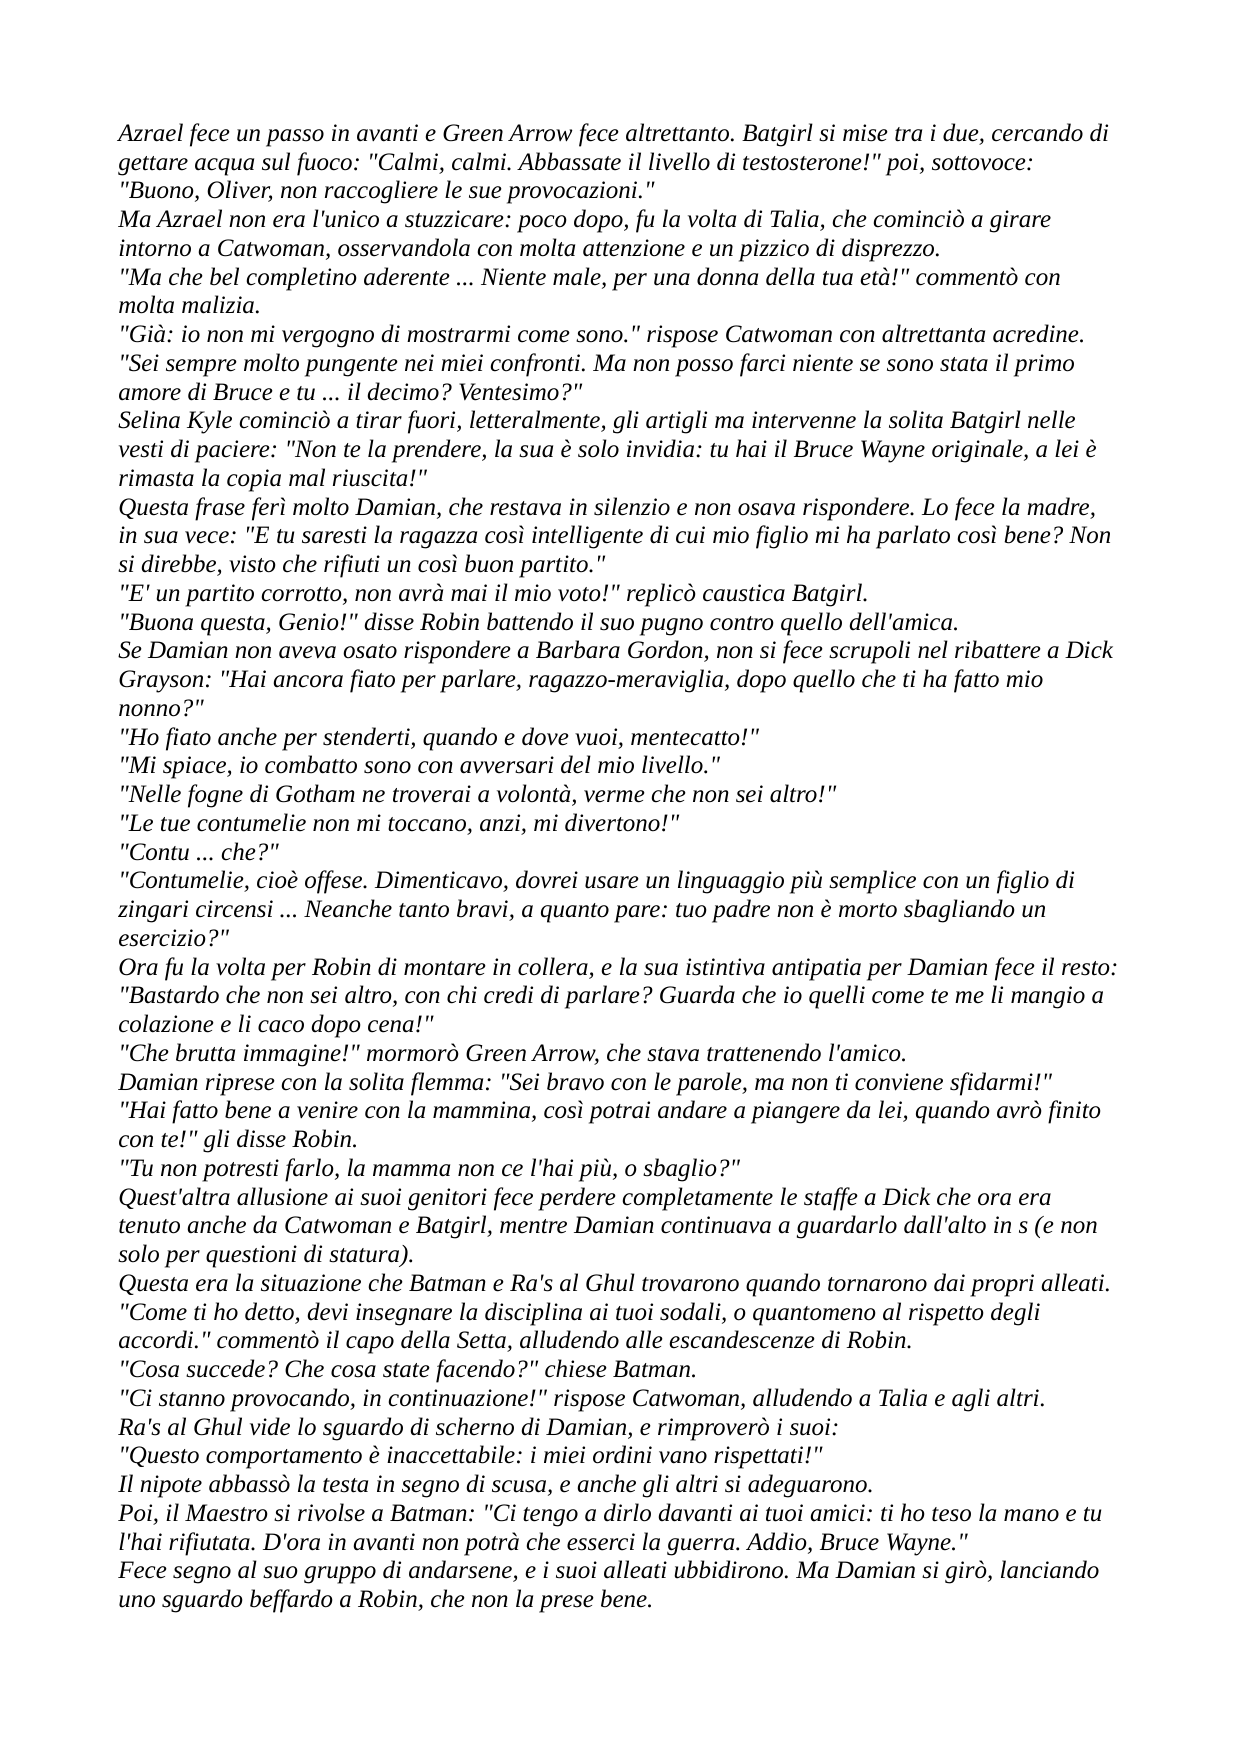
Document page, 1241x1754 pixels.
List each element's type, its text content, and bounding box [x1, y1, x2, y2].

text Questa era la situazione che Batman e Ra's al Ghul trovarono quando tornarono dai propri alleati. [118, 1268, 1122, 1297]
text "Che brutta immagine!" mormorò Green Arrow, che stava trattenendo l'amico. [118, 1038, 1122, 1067]
text "Mi spiace, io combatto sono con avversari del mio livello." [118, 751, 1122, 779]
text "Già: io non mi vergogno di mostrarmi come sono." rispose Catwoman con altrettanta acredine. [118, 319, 1122, 348]
text "Le tue contumelie non mi toccano, anzi, mi divertono!" [118, 808, 1122, 837]
text "Sei sempre molto pungente nei miei confronti. Ma non posso farci niente se sono stata il primo amore di Bruce e tu ... il decimo? Ventesimo?" [118, 348, 1122, 406]
text Damian riprese con la solita flemma: "Sei bravo con le parole, ma non ti conviene sfidarmi!" [118, 1067, 1122, 1096]
text Ra's al Ghul vide lo sguardo di scherno di Damian, e rimproverò i suoi: [118, 1412, 1122, 1441]
text "Nelle fogne di Gotham ne troverai a volontà, verme che non sei altro!" [118, 779, 1122, 808]
text "Contumelie, cioè offese. Dimenticavo, dovrei usare un linguaggio più semplice con un figlio di zingari circensi ... Neanche tanto bravi, a quanto pare: tuo padre non è morto sbagliando un esercizio?" [118, 866, 1122, 952]
text "Contu ... che?" [118, 837, 1122, 866]
text "Questo comportamento è inaccettabile: i miei ordini vano rispettati!" [118, 1441, 1122, 1469]
text "Cosa succede? Che cosa state facendo?" chiese Batman. [118, 1354, 1122, 1383]
text Selina Kyle cominciò a tirar fuori, letteralmente, gli artigli ma intervenne la solita Batgirl nelle vesti di paciere: "Non te la prendere, la sua è solo invidia: tu hai il Bruce Wayne originale, a lei è rimasta la copia mal riuscita!" [118, 406, 1122, 492]
text Poi, il Maestro si rivolse a Batman: "Ci tengo a dirlo davanti ai tuoi amici: ti ho teso la mano e tu l'hai rifiutata. D'ora in avanti non potrà che esserci la guerra. Addio, Bruce Wayne." [118, 1498, 1122, 1556]
text "E' un partito corrotto, non avrà mai il mio voto!" replicò caustica Batgirl. [118, 578, 1122, 607]
text Questa frase ferì molto Damian, che restava in silenzio e non osava rispondere. Lo fece la madre, in sua vece: "E tu saresti la ragazza così intelligente di cui mio figlio mi ha parlato così bene? Non si direbbe, visto che rifiuti un così buon partito." [118, 492, 1122, 578]
text "Ci stanno provocando, in continuazione!" rispose Catwoman, alludendo a Talia e agli altri. [118, 1383, 1122, 1412]
text Se Damian non aveva osato rispondere a Barbara Gordon, non si fece scrupoli nel ribattere a Dick Grayson: "Hai ancora fiato per parlare, ragazzo-meraviglia, dopo quello che ti ha fatto mio nonno?" [118, 636, 1122, 722]
text Ora fu la volta per Robin di montare in collera, e la sua istintiva antipatia per Damian fece il resto: "Bastardo che non sei altro, con chi credi di parlare? Guarda che io quelli come te me li mangio a colazione e li caco dopo cena!" [118, 952, 1122, 1038]
text "Come ti ho detto, devi insegnare la disciplina ai tuoi sodali, o quantomeno al rispetto degli accordi." commentò il capo della Setta, alludendo alle escandescenze di Robin. [118, 1297, 1122, 1354]
text "Buona questa, Genio!" disse Robin battendo il suo pugno contro quello dell'amica. [118, 607, 1122, 636]
text "Ho fiato anche per stenderti, quando e dove vuoi, mentecatto!" [118, 722, 1122, 751]
text Azrael fece un passo in avanti e Green Arrow fece altrettanto. Batgirl si mise tra i due, cercando di gettare acqua sul fuoco: "Calmi, calmi. Abbassate il livello di testosterone!" poi, sottovoce: "Buono, Oliver, non raccogliere le sue provocazioni." [118, 118, 1122, 204]
text "Tu non potresti farlo, la mamma non ce l'hai più, o sbaglio?" [118, 1153, 1122, 1182]
text Fece segno al suo gruppo di andarsene, e i suoi alleati ubbidirono. Ma Damian si girò, lanciando uno sguardo beffardo a Robin, che non la prese bene. [118, 1556, 1122, 1613]
text "Ma che bel completino aderente ... Niente male, per una donna della tua età!" commentò con molta malizia. [118, 262, 1122, 319]
text Ma Azrael non era l'unico a stuzzicare: poco dopo, fu la volta di Talia, che cominciò a girare intorno a Catwoman, osservandola con molta attenzione e un pizzico di disprezzo. [118, 204, 1122, 262]
text "Hai fatto bene a venire con la mammina, così potrai andare a piangere da lei, quando avrò finito con te!" gli disse Robin. [118, 1096, 1122, 1153]
text Il nipote abbassò la testa in segno di scusa, e anche gli altri si adeguarono. [118, 1469, 1122, 1498]
text Quest'altra allusione ai suoi genitori fece perdere completamente le staffe a Dick che ora era tenuto anche da Catwoman e Batgirl, mentre Damian continuava a guardarlo dall'alto in s (e non solo per questioni di statura). [118, 1182, 1122, 1268]
